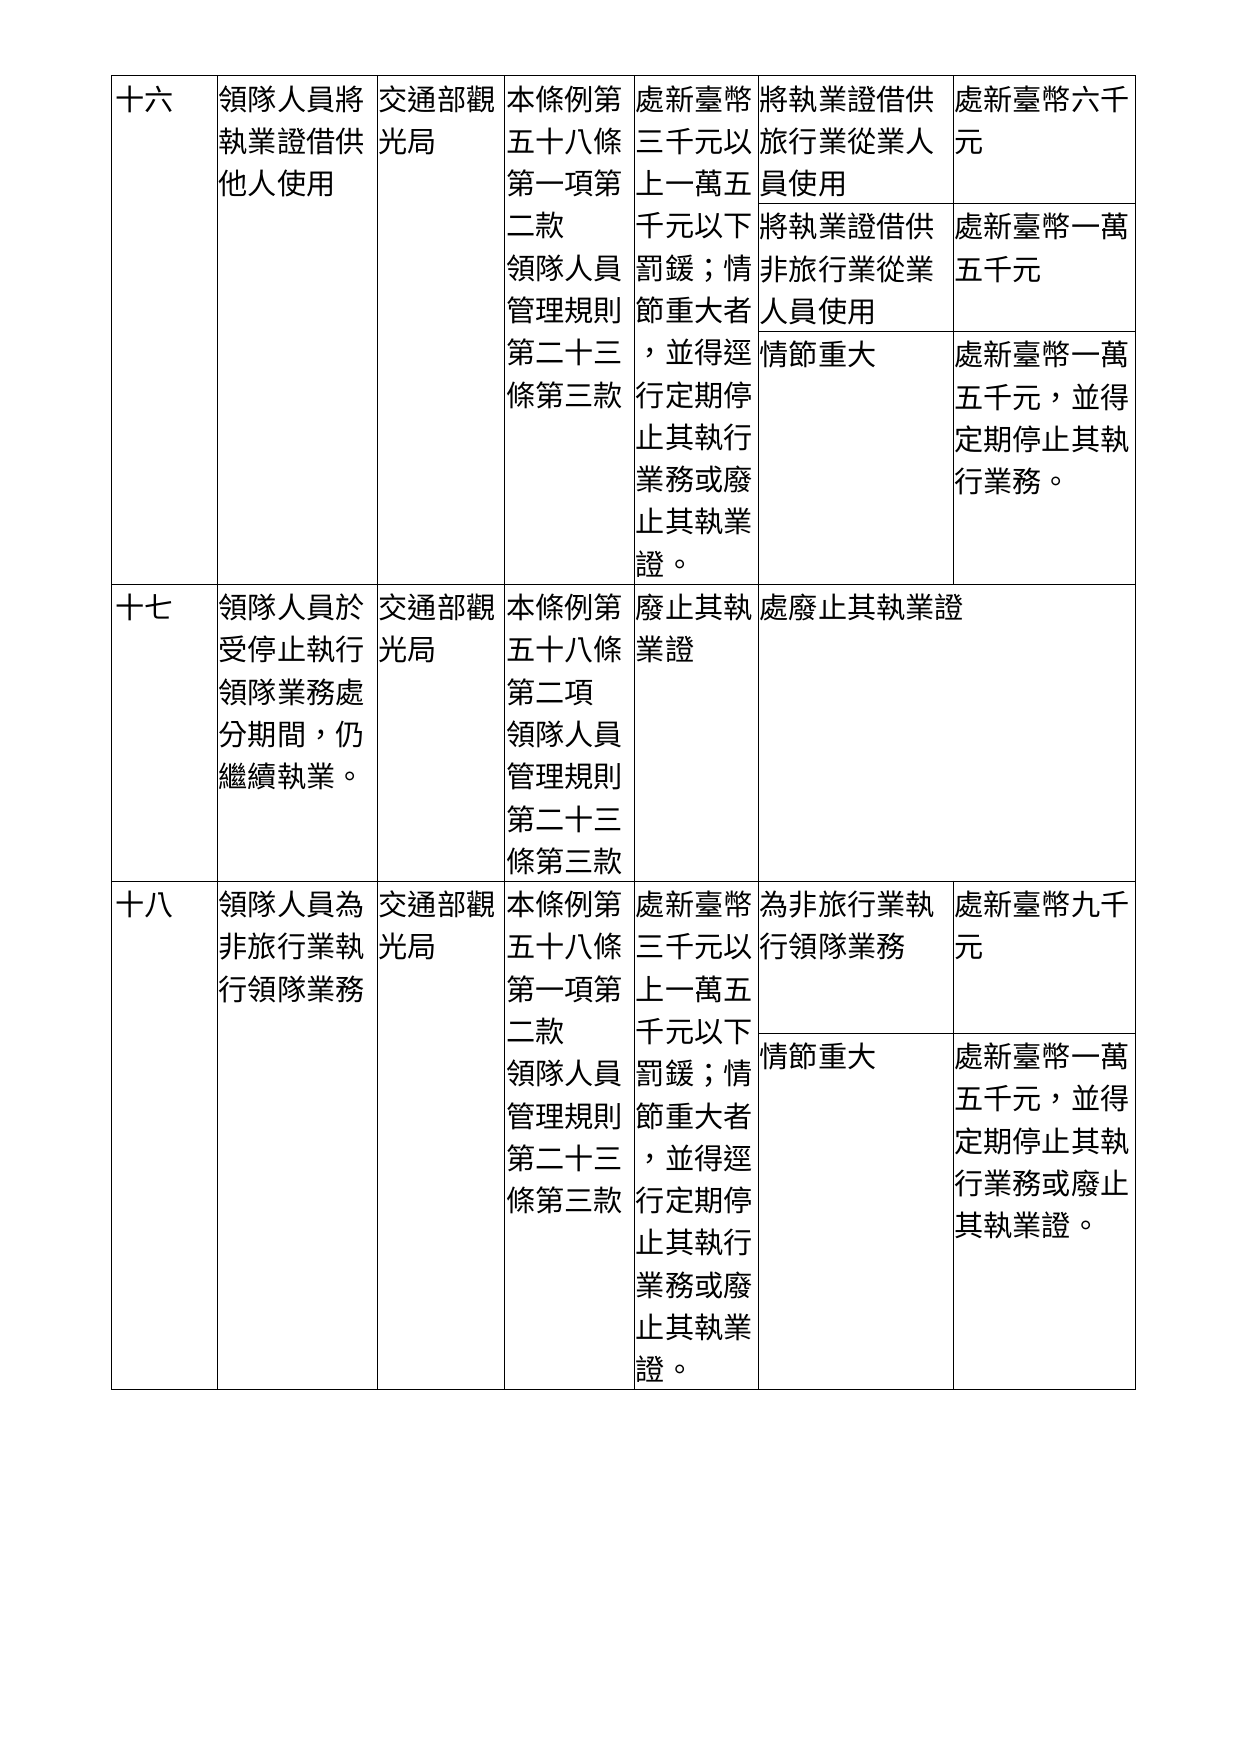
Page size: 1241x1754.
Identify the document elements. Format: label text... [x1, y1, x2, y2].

table_cell 十七 [112, 585, 217, 881]
table_cell 十六 [112, 76, 217, 583]
table_cell 本條例第五十八條第一項第二款 領隊人員管理規則第二十三條第三款 [505, 882, 634, 1389]
table_cell 交通部觀光局 [378, 882, 504, 1389]
table_cell 交通部觀光局 [378, 585, 504, 881]
table_cell 處新臺幣三千元以上一萬五千元以下罰鍰；情節重大者，並得逕行定期停止其執行業務或廢止其執業證。 [635, 882, 758, 1389]
table_cell 處新臺幣九千元 [954, 882, 1135, 1033]
table_cell 十八 [112, 882, 217, 1389]
table_cell 廢止其執業證 [635, 585, 758, 881]
table_cell 處新臺幣三千元以上一萬五千元以下罰鍰；情節重大者，並得逕行定期停止其執行業務或廢止其執業證。 [635, 76, 758, 583]
table_cell 將執業證借供非旅行業從業人員使用 [759, 204, 953, 331]
table_cell 為非旅行業執行領隊業務 [759, 882, 953, 1033]
table_cell 處新臺幣一萬五千元，並得定期停止其執行業務。 [954, 332, 1135, 583]
table_cell 處新臺幣六千元 [954, 76, 1135, 203]
table_cell 本條例第五十八條第二項 領隊人員管理規則第二十三條第三款 [505, 585, 634, 881]
table_cell 將執業證借供旅行業從業人員使用 [759, 76, 953, 203]
table_cell 本條例第五十八條第一項第二款 領隊人員管理規則第二十三條第三款 [505, 76, 634, 583]
table_cell 領隊人員將執業證借供他人使用 [218, 76, 377, 583]
table_cell 領隊人員於受停止執行領隊業務處分期間，仍繼續執業。 [218, 585, 377, 881]
table_cell 處新臺幣一萬五千元，並得定期停止其執行業務或廢止其執業證。 [954, 1034, 1135, 1389]
table_cell 領隊人員為非旅行業執行領隊業務 [218, 882, 377, 1389]
table_cell 處廢止其執業證 [759, 585, 1135, 881]
table_cell 交通部觀光局 [378, 76, 504, 583]
table_cell 情節重大 [759, 332, 953, 583]
table_cell 處新臺幣一萬五千元 [954, 204, 1135, 331]
table_cell 情節重大 [759, 1034, 953, 1389]
